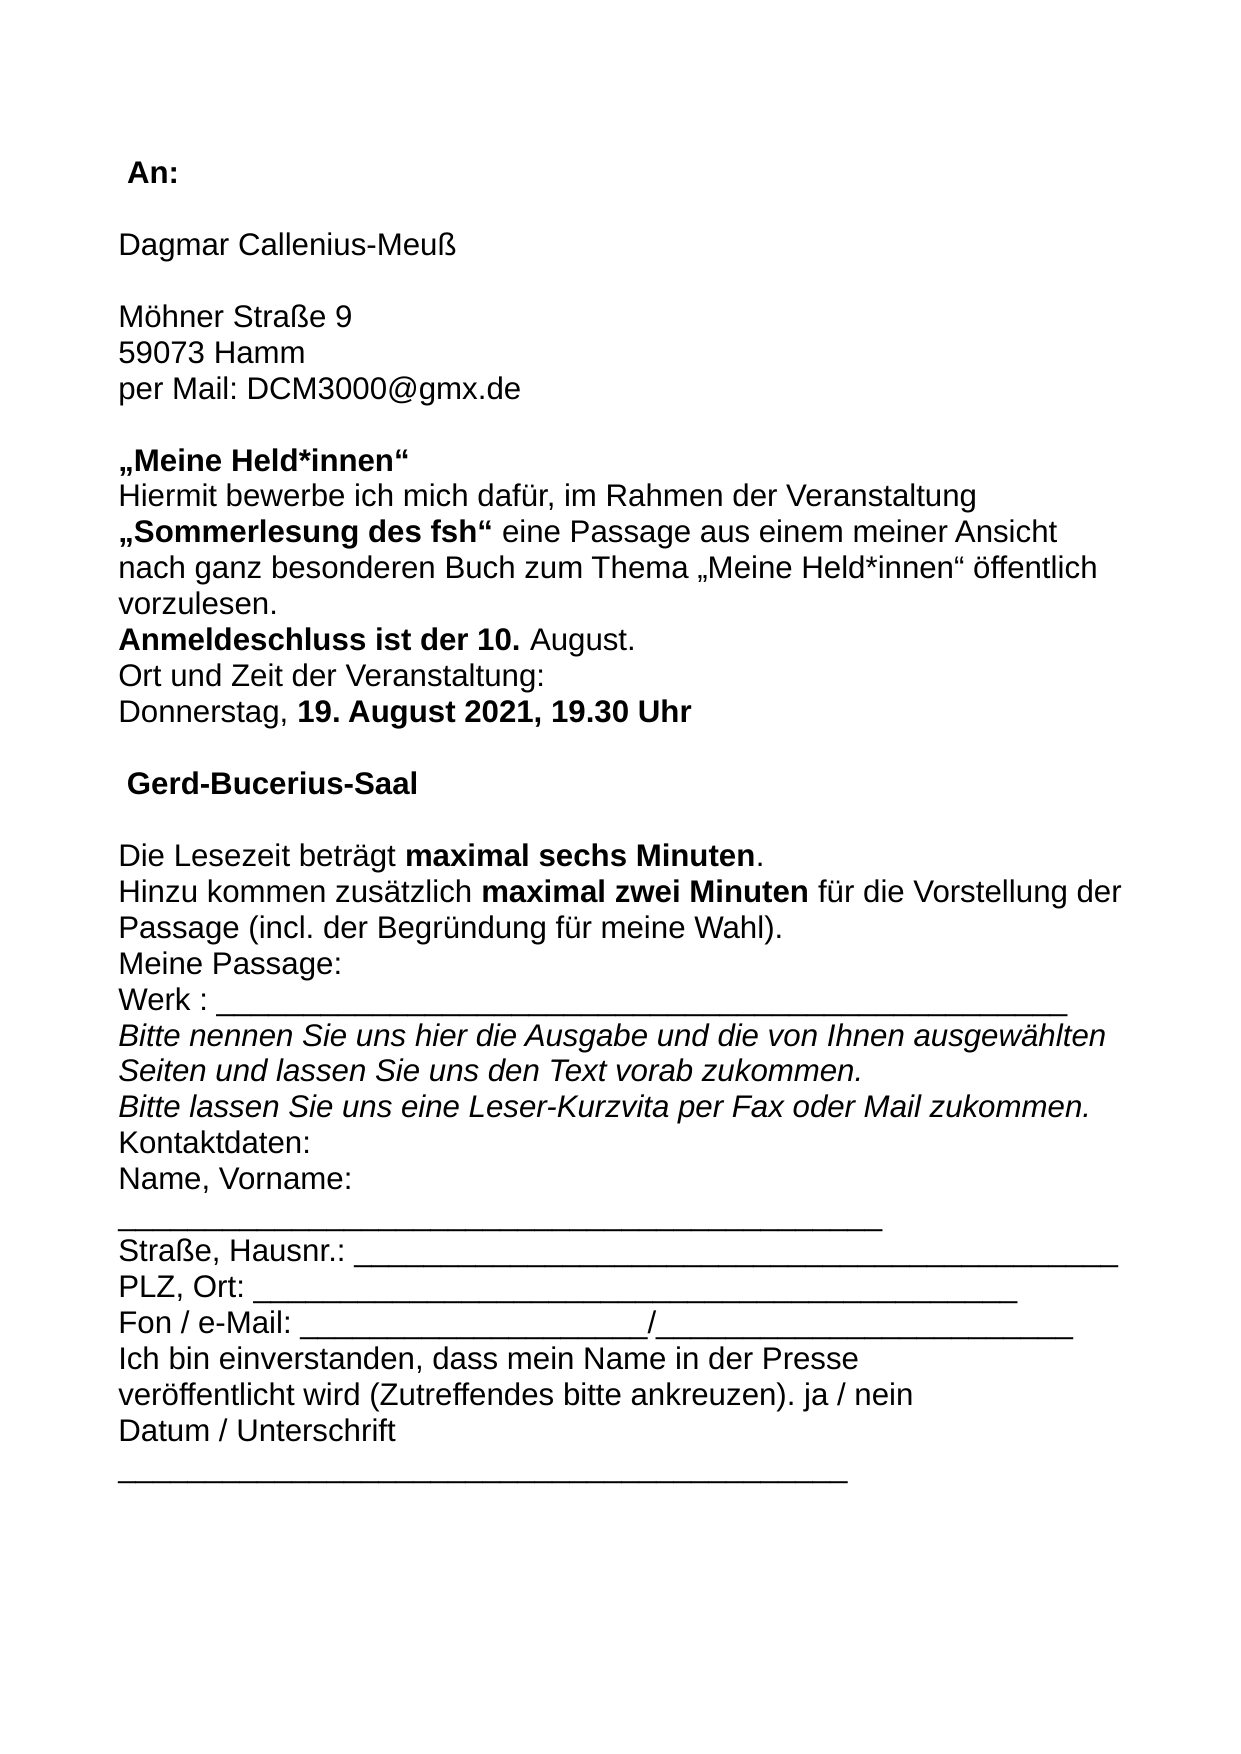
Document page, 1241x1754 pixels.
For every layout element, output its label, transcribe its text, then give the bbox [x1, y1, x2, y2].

text Die Lesezeit beträgt maximal sechs Minuten. [118, 837, 1122, 873]
text Kontaktdaten: [118, 1124, 1122, 1160]
text Bitte nennen Sie uns hier die Ausgabe und die von Ihnen ausgewählten Seiten und lassen Sie uns den Text vorab zukommen. [118, 1017, 1122, 1088]
text Möhner Straße 9 [118, 298, 1122, 334]
text An: [118, 154, 1122, 190]
text Ort und Zeit der Veranstaltung: [118, 657, 1122, 693]
text Donnerstag, 19. August 2021, 19.30 Uhr [118, 693, 1122, 729]
text Hiermit bewerbe ich mich dafür, im Rahmen der Veranstaltung „Sommerlesung des fsh“ eine Passage aus einem meiner Ansicht nach ganz besonderen Buch zum Thema „Meine Held*innen“ öffentlich vorzulesen. [118, 477, 1122, 621]
text Anmeldeschluss ist der 10. August. [118, 621, 1122, 657]
text Datum / Unterschrift __________________________________________ [118, 1412, 1122, 1484]
text PLZ, Ort: ____________________________________________ [118, 1268, 1122, 1304]
text Hinzu kommen zusätzlich maximal zwei Minuten für die Vorstellung der Passage (incl. der Begründung für meine Wahl). [118, 873, 1122, 945]
text Dagmar Callenius-Meuß [118, 226, 1122, 262]
text „Meine Held*innen“ [118, 442, 1122, 477]
text Meine Passage: [118, 945, 1122, 981]
text per Mail: DCM3000@gmx.de [118, 370, 1122, 406]
text Straße, Hausnr.: ____________________________________________ [118, 1232, 1122, 1268]
text 59073 Hamm [118, 334, 1122, 370]
text Ich bin einverstanden, dass mein Name in der Presse [118, 1340, 1122, 1376]
text Name, Vorname: ____________________________________________ [118, 1160, 1122, 1232]
text veröffentlicht wird (Zutreffendes bitte ankreuzen). ja / nein [118, 1376, 1122, 1412]
text Gerd-Bucerius-Saal [118, 765, 1122, 801]
text Werk : _________________________________________________ [118, 981, 1122, 1017]
text Bitte lassen Sie uns eine Leser-Kurzvita per Fax oder Mail zukommen. [118, 1088, 1122, 1124]
text Fon / e-Mail: ____________________/________________________ [118, 1304, 1122, 1340]
